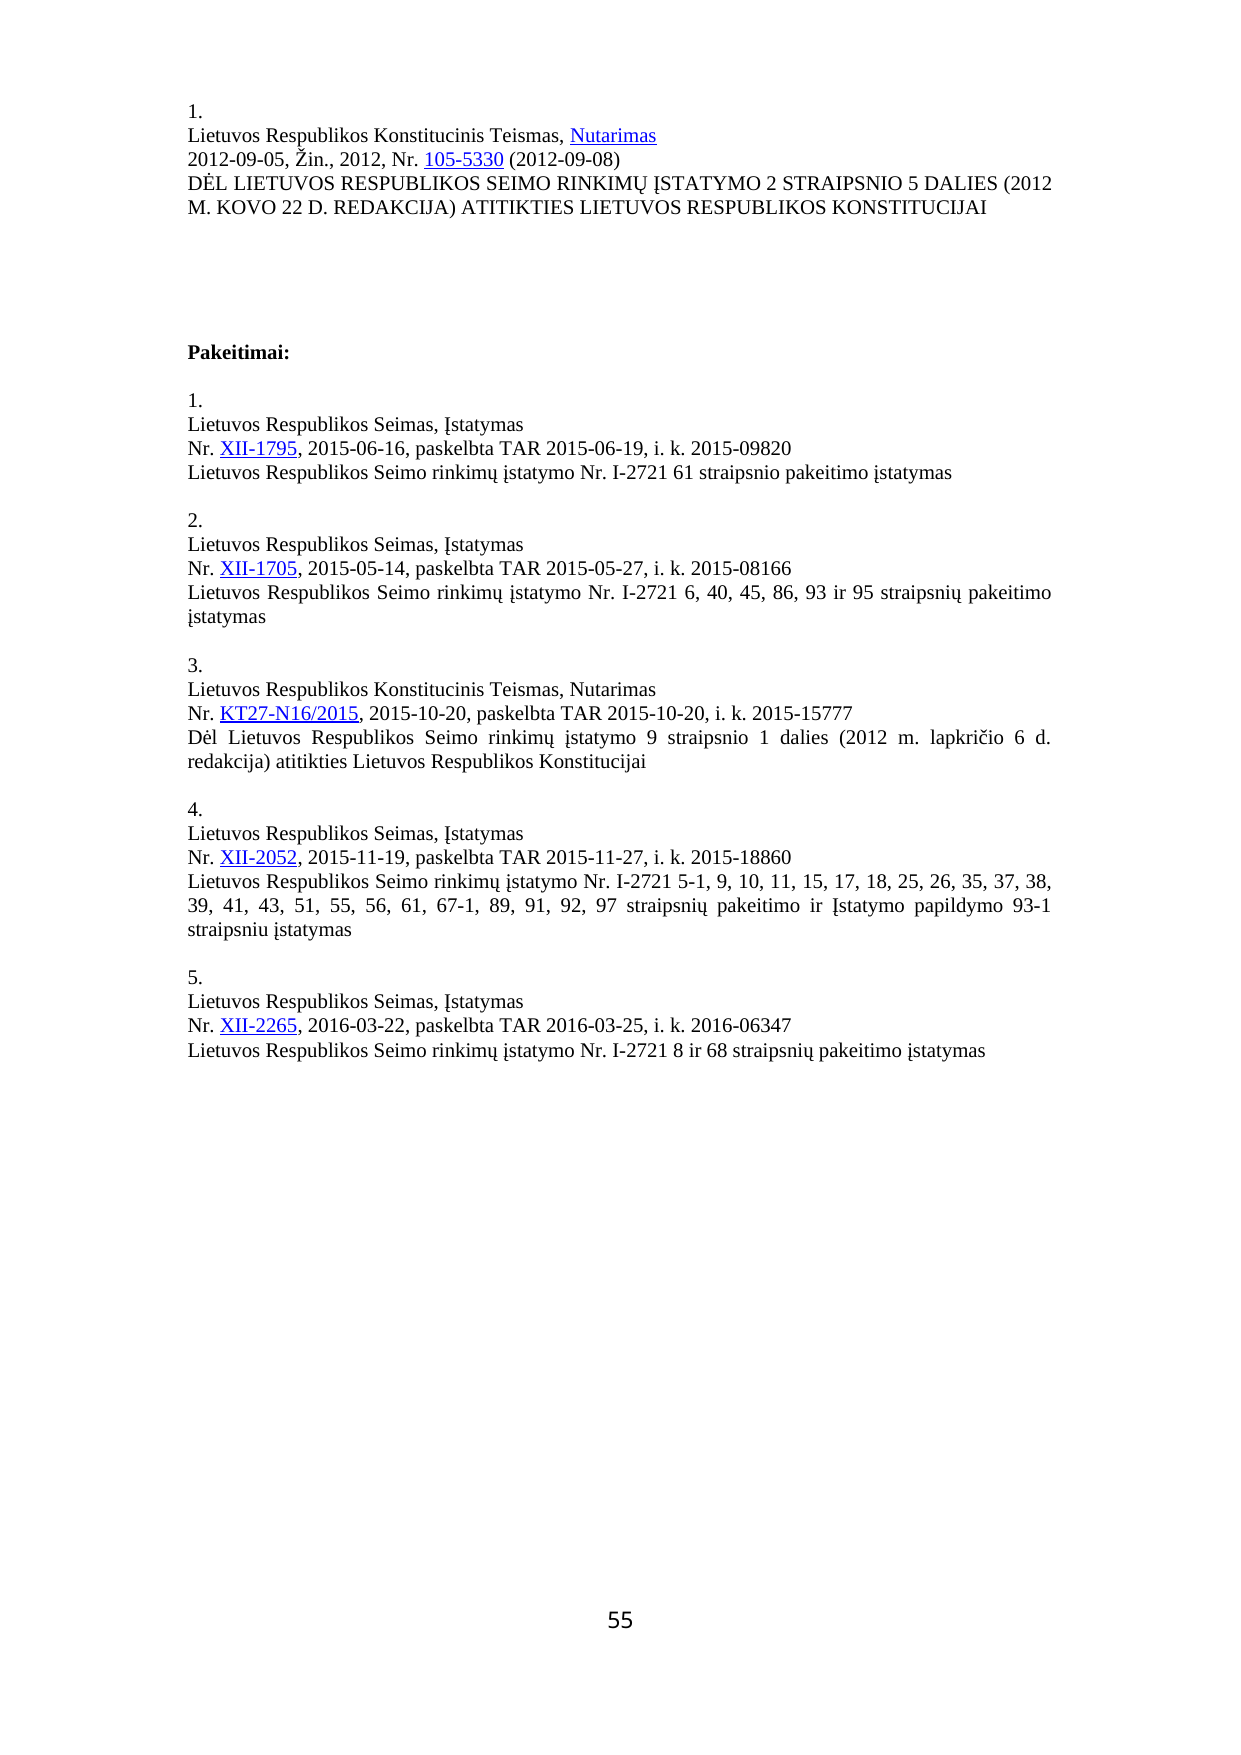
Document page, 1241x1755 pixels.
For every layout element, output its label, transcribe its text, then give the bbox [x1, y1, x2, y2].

text Lietuvos Respublikos Seimo rinkimų įstatymo Nr. I-2721 61 straipsnio pakeitimo įstatymas [187, 460, 1053, 484]
text 1. [187, 388, 1053, 412]
text Lietuvos Respublikos Seimas, Įstatymas [187, 412, 1053, 436]
text 4. [187, 797, 1053, 821]
text 2. [187, 508, 1053, 532]
text 5. [187, 965, 1053, 989]
text Nr. XII-1795, 2015-06-16, paskelbta TAR 2015-06-19, i. k. 2015-09820 [187, 436, 1053, 460]
text Nr. XII-2265, 2016-03-22, paskelbta TAR 2016-03-25, i. k. 2016-06347 [187, 1013, 1053, 1037]
text Lietuvos Respublikos Konstitucinis Teismas, Nutarimas [187, 123, 1053, 147]
text 1. [187, 99, 1053, 123]
text Lietuvos Respublikos Seimas, Įstatymas [187, 821, 1053, 845]
text Pakeitimai: [187, 340, 1053, 364]
text Nr. KT27-N16/2015, 2015-10-20, paskelbta TAR 2015-10-20, i. k. 2015-15777 [187, 701, 1053, 725]
text Dėl Lietuvos Respublikos Seimo rinkimų įstatymo 9 straipsnio 1 dalies (2012 m. lapkričio 6 d. redakcija) atitikties Lietuvos Respublikos Konstitucijai [187, 725, 1053, 773]
text Lietuvos Respublikos Seimo rinkimų įstatymo Nr. I-2721 8 ir 68 straipsnių pakeitimo įstatymas [187, 1037, 1053, 1062]
text Lietuvos Respublikos Seimas, Įstatymas [187, 989, 1053, 1013]
text Lietuvos Respublikos Seimo rinkimų įstatymo Nr. I-2721 5-1, 9, 10, 11, 15, 17, 18, 25, 26, 35, 37, 38, 39, 41, 43, 51, 55, 56, 61, 67-1, 89, 91, 92, 97 straipsnių pakeitimo ir Įstatymo papildymo 93-1 straipsniu įstatymas [187, 869, 1053, 941]
text Lietuvos Respublikos Seimas, Įstatymas [187, 532, 1053, 556]
text Lietuvos Respublikos Seimo rinkimų įstatymo Nr. I-2721 6, 40, 45, 86, 93 ir 95 straipsnių pakeitimo įstatymas [187, 580, 1053, 628]
text Lietuvos Respublikos Konstitucinis Teismas, Nutarimas [187, 677, 1053, 701]
text 2012-09-05, Žin., 2012, Nr. 105-5330 (2012-09-08) [187, 147, 1053, 171]
text Nr. XII-2052, 2015-11-19, paskelbta TAR 2015-11-27, i. k. 2015-18860 [187, 845, 1053, 869]
text DĖL LIETUVOS RESPUBLIKOS SEIMO RINKIMŲ ĮSTATYMO 2 STRAIPSNIO 5 DALIES (2012 M. KOVO 22 D. REDAKCIJA) ATITIKTIES LIETUVOS RESPUBLIKOS KONSTITUCIJAI [187, 171, 1053, 219]
text 3. [187, 652, 1053, 677]
text Nr. XII-1705, 2015-05-14, paskelbta TAR 2015-05-27, i. k. 2015-08166 [187, 556, 1053, 580]
